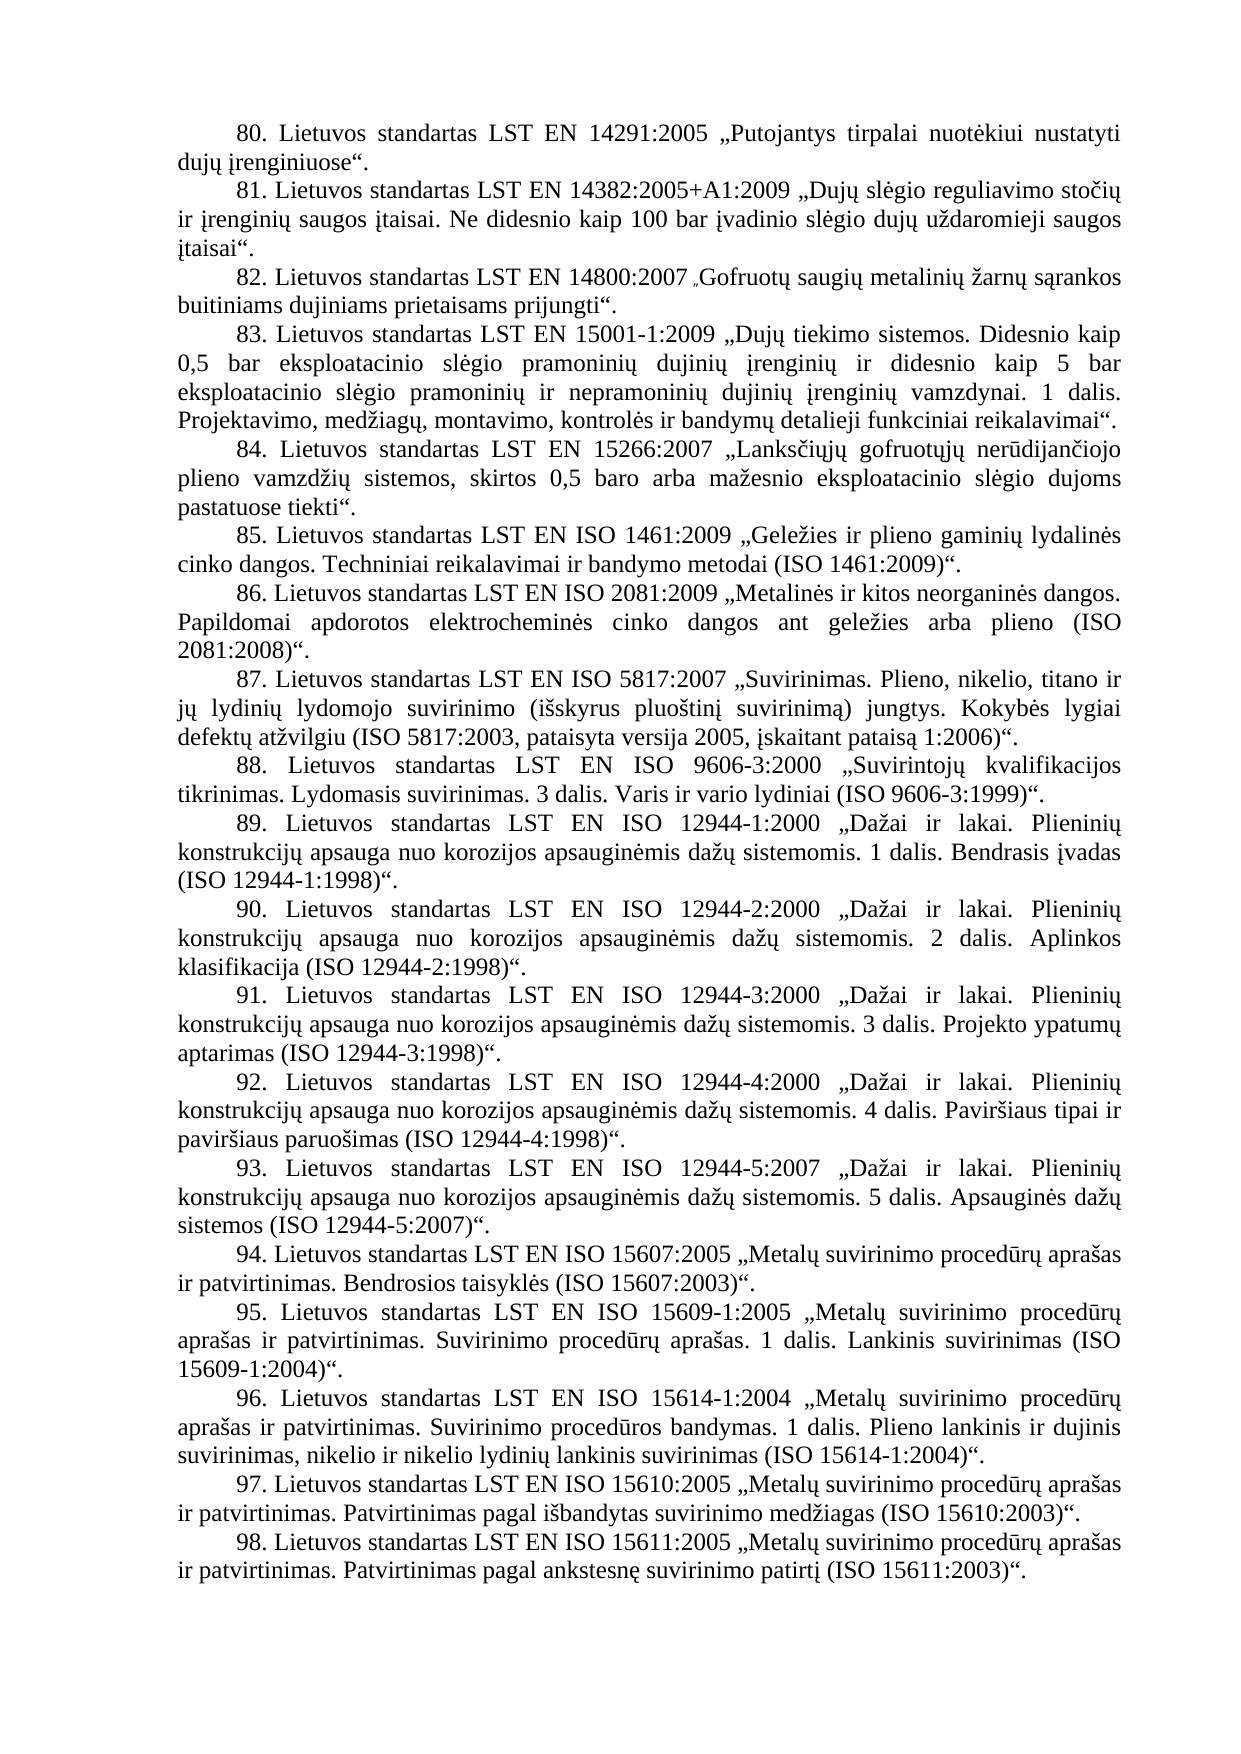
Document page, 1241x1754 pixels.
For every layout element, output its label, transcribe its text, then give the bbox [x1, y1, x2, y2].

text 89. Lietuvos standartas LST EN ISO 12944-1:2000 „Dažai ir lakai. Plieninių konstrukcijų apsauga nuo korozijos apsauginėmis dažų sistemomis. 1 dalis. Bendrasis įvadas (ISO 12944-1:1998)“. [177, 808, 1122, 894]
text 82. Lietuvos standartas LST EN 14800:2007 „Gofruotų saugių metalinių žarnų sąrankos buitiniams dujiniams prietaisams prijungti“. [177, 262, 1122, 319]
text 92. Lietuvos standartas LST EN ISO 12944-4:2000 „Dažai ir lakai. Plieninių konstrukcijų apsauga nuo korozijos apsauginėmis dažų sistemomis. 4 dalis. Paviršiaus tipai ir paviršiaus paruošimas (ISO 12944-4:1998)“. [177, 1067, 1122, 1153]
text 95. Lietuvos standartas LST EN ISO 15609-1:2005 „Metalų suvirinimo procedūrų aprašas ir patvirtinimas. Suvirinimo procedūrų aprašas. 1 dalis. Lankinis suvirinimas (ISO 15609-1:2004)“. [177, 1297, 1122, 1383]
text 81. Lietuvos standartas LST EN 14382:2005+A1:2009 „Dujų slėgio reguliavimo stočių ir įrenginių saugos įtaisai. Ne didesnio kaip 100 bar įvadinio slėgio dujų uždaromieji saugos įtaisai“. [177, 176, 1122, 262]
text 80. Lietuvos standartas LST EN 14291:2005 „Putojantys tirpalai nuotėkiui nustatyti dujų įrenginiuose“. [177, 118, 1122, 176]
text 97. Lietuvos standartas LST EN ISO 15610:2005 „Metalų suvirinimo procedūrų aprašas ir patvirtinimas. Patvirtinimas pagal išbandytas suvirinimo medžiagas (ISO 15610:2003)“. [177, 1469, 1122, 1527]
text 87. Lietuvos standartas LST EN ISO 5817:2007 „Suvirinimas. Plieno, nikelio, titano ir jų lydinių lydomojo suvirinimo (išskyrus pluoštinį suvirinimą) jungtys. Kokybės lygiai defektų atžvilgiu (ISO 5817:2003, pataisyta versija 2005, įskaitant pataisą 1:2006)“. [177, 664, 1122, 751]
text 91. Lietuvos standartas LST EN ISO 12944-3:2000 „Dažai ir lakai. Plieninių konstrukcijų apsauga nuo korozijos apsauginėmis dažų sistemomis. 3 dalis. Projekto ypatumų aptarimas (ISO 12944-3:1998)“. [177, 981, 1122, 1067]
text 94. Lietuvos standartas LST EN ISO 15607:2005 „Metalų suvirinimo procedūrų aprašas ir patvirtinimas. Bendrosios taisyklės (ISO 15607:2003)“. [177, 1239, 1122, 1297]
text 85. Lietuvos standartas LST EN ISO 1461:2009 „Geležies ir plieno gaminių lydalinės cinko dangos. Techniniai reikalavimai ir bandymo metodai (ISO 1461:2009)“. [177, 521, 1122, 578]
text 83. Lietuvos standartas LST EN 15001-1:2009 „Dujų tiekimo sistemos. Didesnio kaip 0,5 bar eksploatacinio slėgio pramoninių dujinių įrenginių ir didesnio kaip 5 bar eksploatacinio slėgio pramoninių ir nepramoninių dujinių įrenginių vamzdynai. 1 dalis. Projektavimo, medžiagų, montavimo, kontrolės ir bandymų detalieji funkciniai reikalavimai“. [177, 319, 1122, 434]
text 96. Lietuvos standartas LST EN ISO 15614-1:2004 „Metalų suvirinimo procedūrų aprašas ir patvirtinimas. Suvirinimo procedūros bandymas. 1 dalis. Plieno lankinis ir dujinis suvirinimas, nikelio ir nikelio lydinių lankinis suvirinimas (ISO 15614-1:2004)“. [177, 1383, 1122, 1469]
text 93. Lietuvos standartas LST EN ISO 12944-5:2007 „Dažai ir lakai. Plieninių konstrukcijų apsauga nuo korozijos apsauginėmis dažų sistemomis. 5 dalis. Apsauginės dažų sistemos (ISO 12944-5:2007)“. [177, 1153, 1122, 1239]
text 90. Lietuvos standartas LST EN ISO 12944-2:2000 „Dažai ir lakai. Plieninių konstrukcijų apsauga nuo korozijos apsauginėmis dažų sistemomis. 2 dalis. Aplinkos klasifikacija (ISO 12944-2:1998)“. [177, 894, 1122, 981]
text 98. Lietuvos standartas LST EN ISO 15611:2005 „Metalų suvirinimo procedūrų aprašas ir patvirtinimas. Patvirtinimas pagal ankstesnę suvirinimo patirtį (ISO 15611:2003)“. [177, 1527, 1122, 1584]
text 88. Lietuvos standartas LST EN ISO 9606-3:2000 „Suvirintojų kvalifikacijos tikrinimas. Lydomasis suvirinimas. 3 dalis. Varis ir vario lydiniai (ISO 9606-3:1999)“. [177, 751, 1122, 808]
text 86. Lietuvos standartas LST EN ISO 2081:2009 „Metalinės ir kitos neorganinės dangos. Papildomai apdorotos elektrocheminės cinko dangos ant geležies arba plieno (ISO 2081:2008)“. [177, 578, 1122, 664]
text 84. Lietuvos standartas LST EN 15266:2007 „Lanksčiųjų gofruotųjų nerūdijančiojo plieno vamzdžių sistemos, skirtos 0,5 baro arba mažesnio eksploatacinio slėgio dujoms pastatuose tiekti“. [177, 434, 1122, 521]
